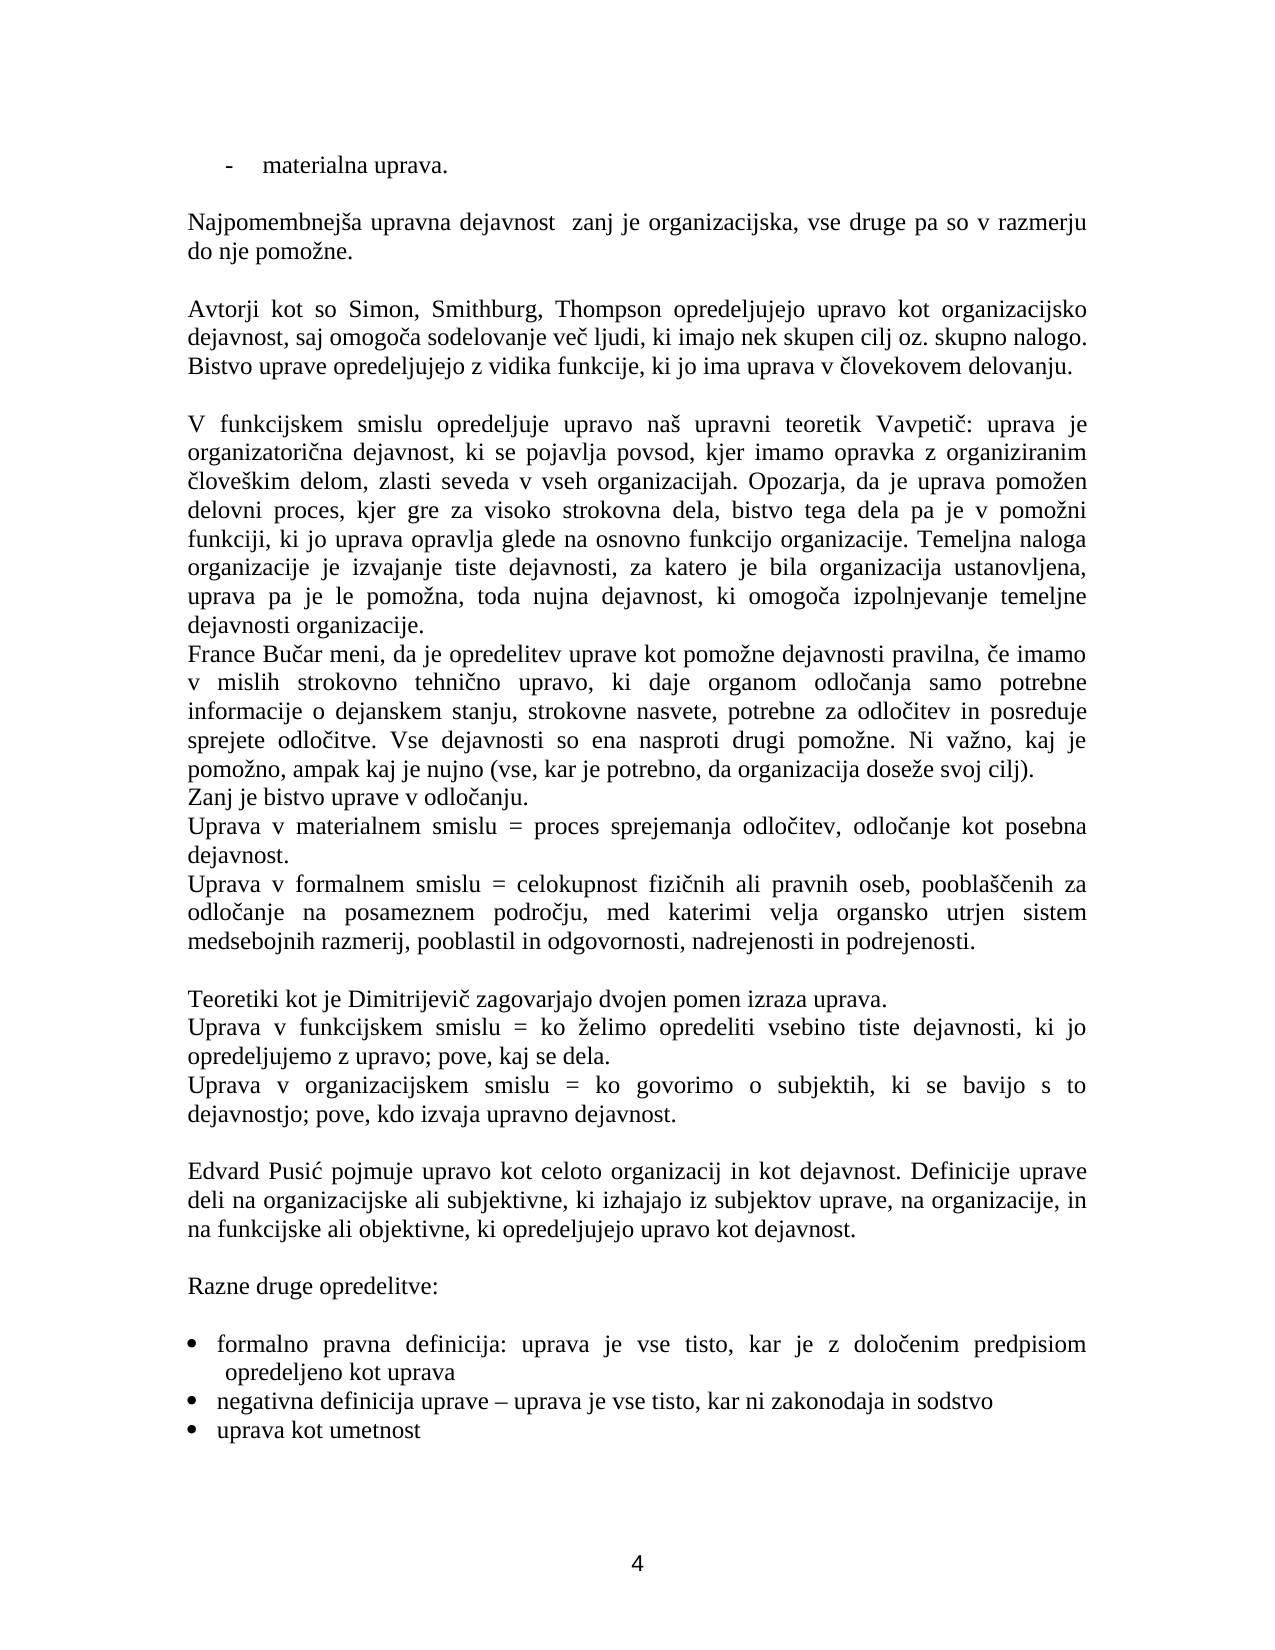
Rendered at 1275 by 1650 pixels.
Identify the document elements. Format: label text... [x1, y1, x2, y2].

list uprava kot umetnost [187, 1415, 1088, 1444]
list negativna definicija uprave – uprava je vse tisto, kar ni zakonodaja in sodstvo [187, 1386, 1088, 1415]
list materialna uprava. [225, 150, 1088, 179]
list formalno pravna definicija: uprava je vse tisto, kar je z določenim predpisiom opredeljeno kot uprava [187, 1329, 1088, 1386]
text Najpomembnejša upravna dejavnost zanj je organizacijska, vse druge pa so v razmerju do nje pomožne. [187, 207, 1088, 265]
text Zanj je bistvo uprave v odločanju. [187, 782, 1088, 811]
text Edvard Pusić pojmuje upravo kot celoto organizacij in kot dejavnost. Definicije uprave deli na organizacijske ali subjektivne, ki izhajajo iz subjektov uprave, na organizacije, in na funkcijske ali objektivne, ki opredeljujejo upravo kot dejavnost. [187, 1156, 1088, 1242]
text Uprava v materialnem smislu = proces sprejemanja odločitev, odločanje kot posebna dejavnost. [187, 811, 1088, 869]
text Uprava v organizacijskem smislu = ko govorimo o subjektih, ki se bavijo s to dejavnostjo; pove, kdo izvaja upravno dejavnost. [187, 1070, 1088, 1127]
text Uprava v formalnem smislu = celokupnost fizičnih ali pravnih oseb, pooblaščenih za odločanje na posameznem področju, med katerimi velja organsko utrjen sistem medsebojnih razmerij, pooblastil in odgovornosti, nadrejenosti in podrejenosti. [187, 869, 1088, 955]
text V funkcijskem smislu opredeljuje upravo naš upravni teoretik Vavpetič: uprava je organizatorična dejavnost, ki se pojavlja povsod, kjer imamo opravka z organiziranim človeškim delom, zlasti seveda v vseh organizacijah. Opozarja, da je uprava pomožen delovni proces, kjer gre za visoko strokovna dela, bistvo tega dela pa je v pomožni funkciji, ki jo uprava opravlja glede na osnovno funkcijo organizacije. Temeljna naloga organizacije je izvajanje tiste dejavnosti, za katero je bila organizacija ustanovljena, uprava pa je le pomožna, toda nujna dejavnost, ki omogoča izpolnjevanje temeljne dejavnosti organizacije. [187, 409, 1088, 639]
text Avtorji kot so Simon, Smithburg, Thompson opredeljujejo upravo kot organizacijsko dejavnost, saj omogoča sodelovanje več ljudi, ki imajo nek skupen cilj oz. skupno nalogo. Bistvo uprave opredeljujejo z vidika funkcije, ki jo ima uprava v človekovem delovanju. [187, 294, 1088, 380]
text Razne druge opredelitve: [187, 1271, 1088, 1300]
text France Bučar meni, da je opredelitev uprave kot pomožne dejavnosti pravilna, če imamo v mislih strokovno tehnično upravo, ki daje organom odločanja samo potrebne informacije o dejanskem stanju, strokovne nasvete, potrebne za odločitev in posreduje sprejete odločitve. Vse dejavnosti so ena nasproti drugi pomožne. Ni važno, kaj je pomožno, ampak kaj je nujno (vse, kar je potrebno, da organizacija doseže svoj cilj). [187, 639, 1088, 782]
text Teoretiki kot je Dimitrijevič zagovarjajo dvojen pomen izraza uprava. [187, 984, 1088, 1012]
text Uprava v funkcijskem smislu = ko želimo opredeliti vsebino tiste dejavnosti, ki jo opredeljujemo z upravo; pove, kaj se dela. [187, 1012, 1088, 1070]
